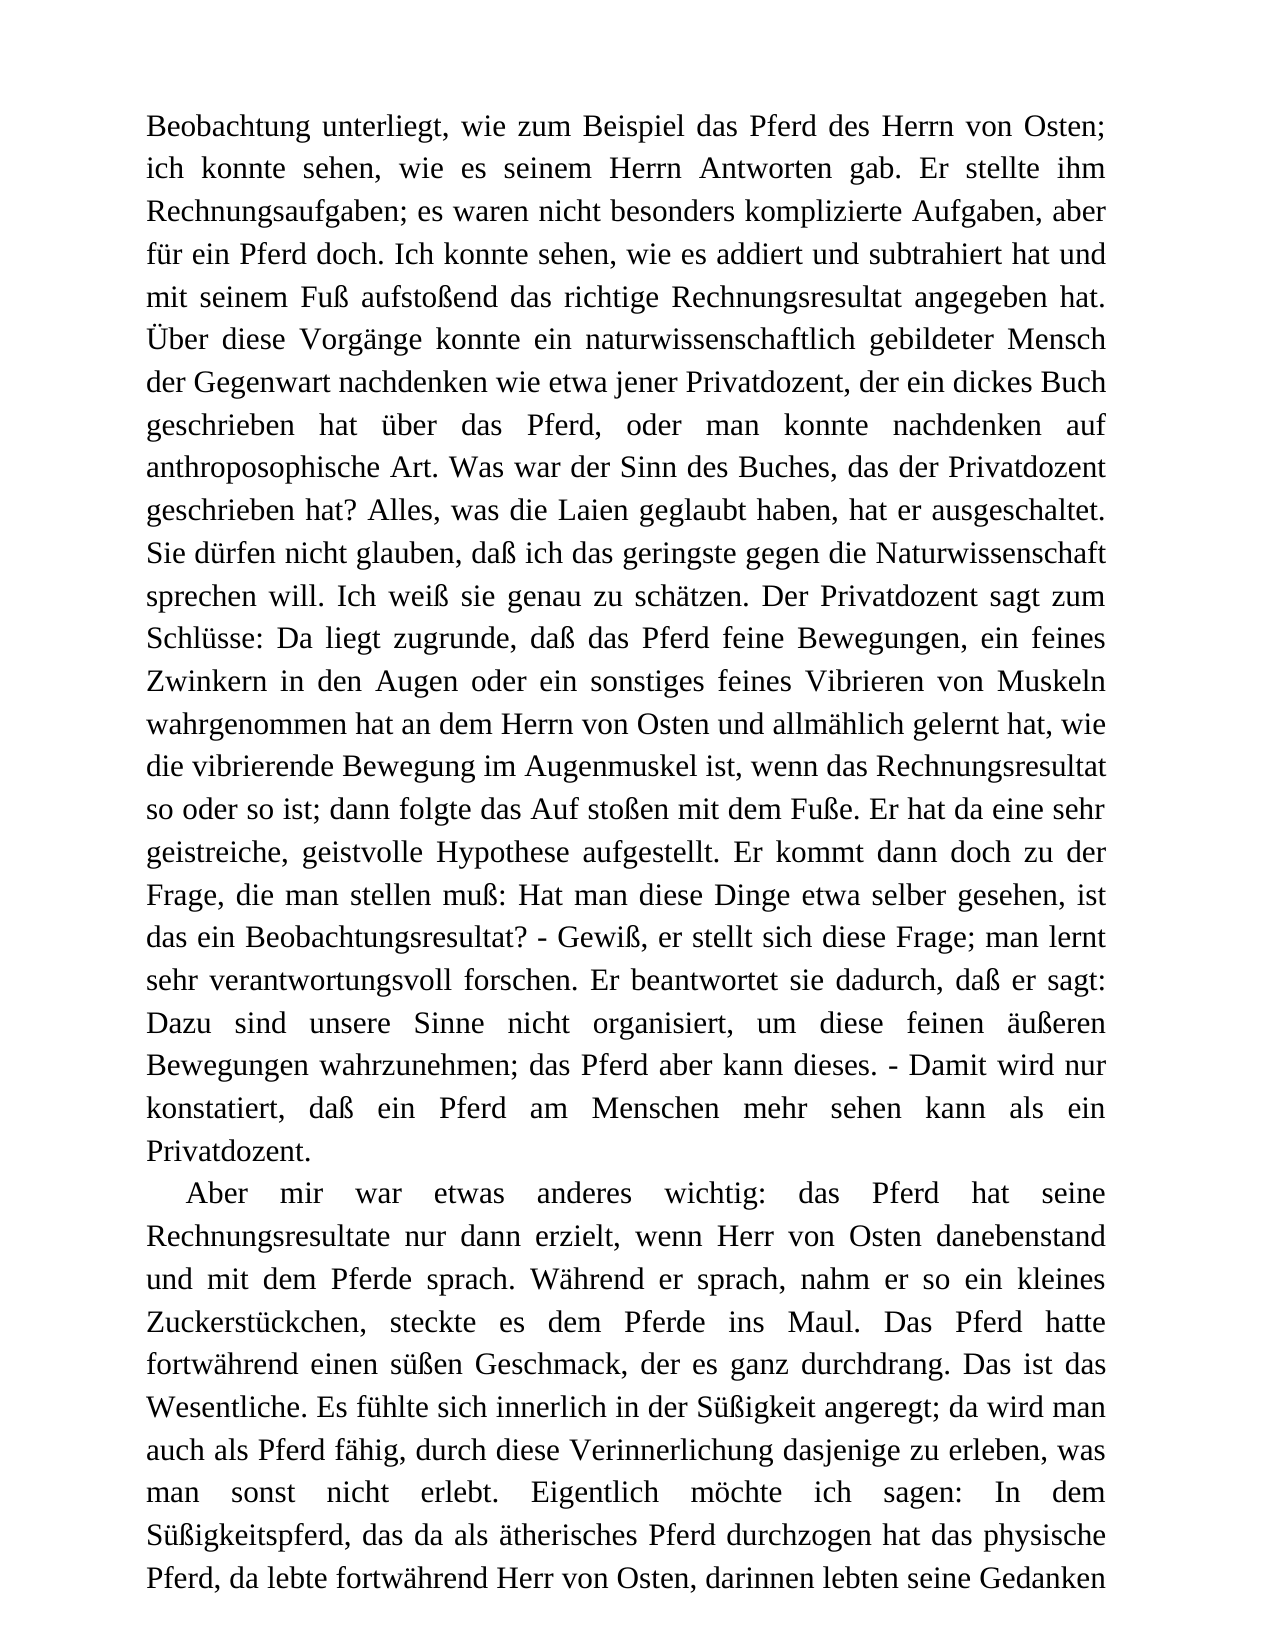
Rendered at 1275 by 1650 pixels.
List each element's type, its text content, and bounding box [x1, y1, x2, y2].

text Beobachtung unterliegt, wie zum Beispiel das Pferd des Herrn von Osten; ich konnte sehen, wie es seinem Herrn Antworten gab. Er stellte ihm Rechnungsaufgaben; es waren nicht besonders komplizierte Aufgaben, aber für ein Pferd doch. Ich konnte sehen, wie es addiert und subtrahiert hat und mit seinem Fuß aufstoßend das richtige Rechnungsresultat angegeben hat. Über diese Vorgänge konnte ein naturwissenschaftlich gebildeter Mensch der Gegenwart nachdenken wie etwa jener Privatdozent, der ein dickes Buch geschrieben hat über das Pferd, oder man konnte nachdenken auf anthroposophische Art. Was war der Sinn des Buches, das der Privatdozent geschrieben hat? Alles, was die Laien geglaubt haben, hat er ausgeschaltet. Sie dürfen nicht glauben, daß ich das geringste gegen die Naturwissenschaft sprechen will. Ich weiß sie genau zu schätzen. Der Privatdozent sagt zum Schlüsse: Da liegt zugrunde, daß das Pferd feine Bewegungen, ein feines Zwinkern in den Augen oder ein sonstiges feines Vibrieren von Muskeln wahrgenommen hat an dem Herrn von Osten und allmählich gelernt hat, wie die vibrierende Bewegung im Augenmuskel ist, wenn das Rechnungsresultat so oder so ist; dann folgte das Auf stoßen mit dem Fuße. Er hat da eine sehr geistreiche, geistvolle Hypothese aufgestellt. Er kommt dann doch zu der Frage, die man stellen muß: Hat man diese Dinge etwa selber gesehen, ist das ein Beobachtungsresultat? - Gewiß, er stellt sich diese Frage; man lernt sehr verantwortungsvoll forschen. Er beantwortet sie dadurch, daß er sagt: Dazu sind unsere Sinne nicht organisiert, um diese feinen äußeren Bewegungen wahrzunehmen; das Pferd aber kann dieses. - Damit wird nur konstatiert, daß ein Pferd am Menschen mehr sehen kann als ein Privatdozent. [146, 107, 1107, 1168]
text Aber mir war etwas anderes wichtig: das Pferd hat seine Rechnungsresultate nur dann erzielt, wenn Herr von Osten danebenstand und mit dem Pferde sprach. Während er sprach, nahm er so ein kleines Zuckerstückchen, steckte es dem Pferde ins Maul. Das Pferd hatte fortwährend einen süßen Geschmack, der es ganz durchdrang. Das ist das Wesentliche. Es fühlte sich innerlich in der Süßigkeit angeregt; da wird man auch als Pferd fähig, durch diese Verinnerlichung dasjenige zu erleben, was man sonst nicht erlebt. Eigentlich möchte ich sagen: In dem Süßigkeitspferd, das da als ätherisches Pferd durchzogen hat das physische Pferd, da lebte fortwährend Herr von Osten, darinnen lebten seine Gedanken [146, 1175, 1107, 1595]
